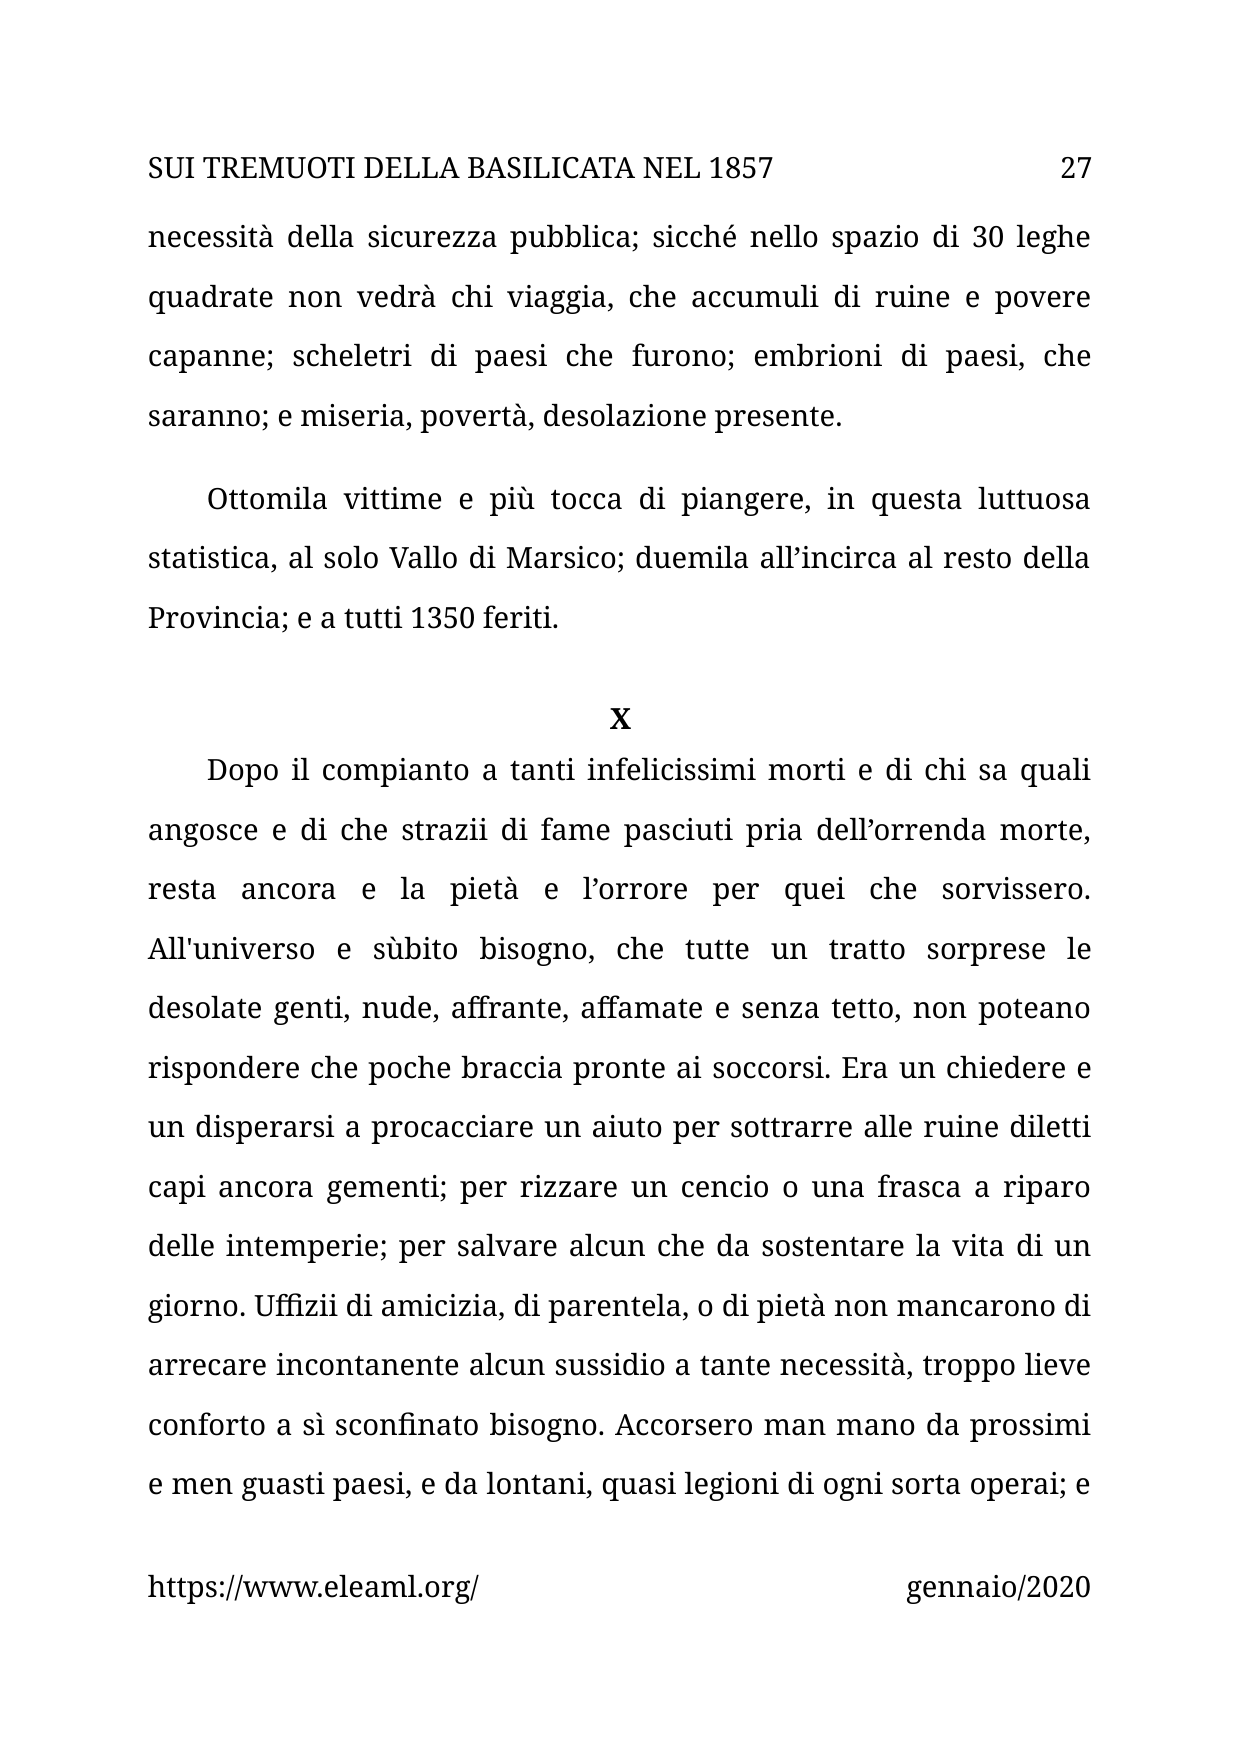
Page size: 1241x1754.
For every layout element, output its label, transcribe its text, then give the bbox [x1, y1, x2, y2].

subtitle X [148, 698, 1093, 738]
text Dopo il compianto a tanti infelicissimi morti e di chi sa quali angosce e di che strazii di fame pasciuti pria dell’orrenda morte, resta ancora e la pietà e l’orrore per quei che sorvissero. All'universo e sùbito bisogno, che tutte un tratto sorprese le desolate genti, nude, affrante, affamate e senza tetto, non poteano rispondere che poche braccia pronte ai soccorsi. Era un chiedere e un disperarsi a procacciare un aiuto per sottrarre alle ruine diletti capi ancora gementi; per rizzare un cencio o una frasca a riparo delle intemperie; per salvare alcun che da sostentare la vita di un giorno. Uffizii di amicizia, di parentela, o di pietà non mancarono di arrecare incontanente alcun sussidio a tante necessità, troppo lieve conforto a sì sconfinato bisogno. Accorsero man mano da prossimi e men guasti paesi, e da lontani, quasi legioni di ogni sorta operai; e [148, 749, 1093, 1503]
text Ottomila vittime e più tocca di piangere, in questa luttuosa statistica, al solo Vallo di Marsico; duemila all’incirca al resto della Provincia; e a tutti 1350 feriti. [148, 478, 1093, 637]
text necessità della sicurezza pubblica; sicché nello spazio di 30 leghe quadrate non vedrà chi viaggia, che accumuli di ruine e povere capanne; scheletri di paesi che furono; embrioni di paesi, che saranno; e miseria, povertà, desolazione presente. [148, 217, 1093, 435]
